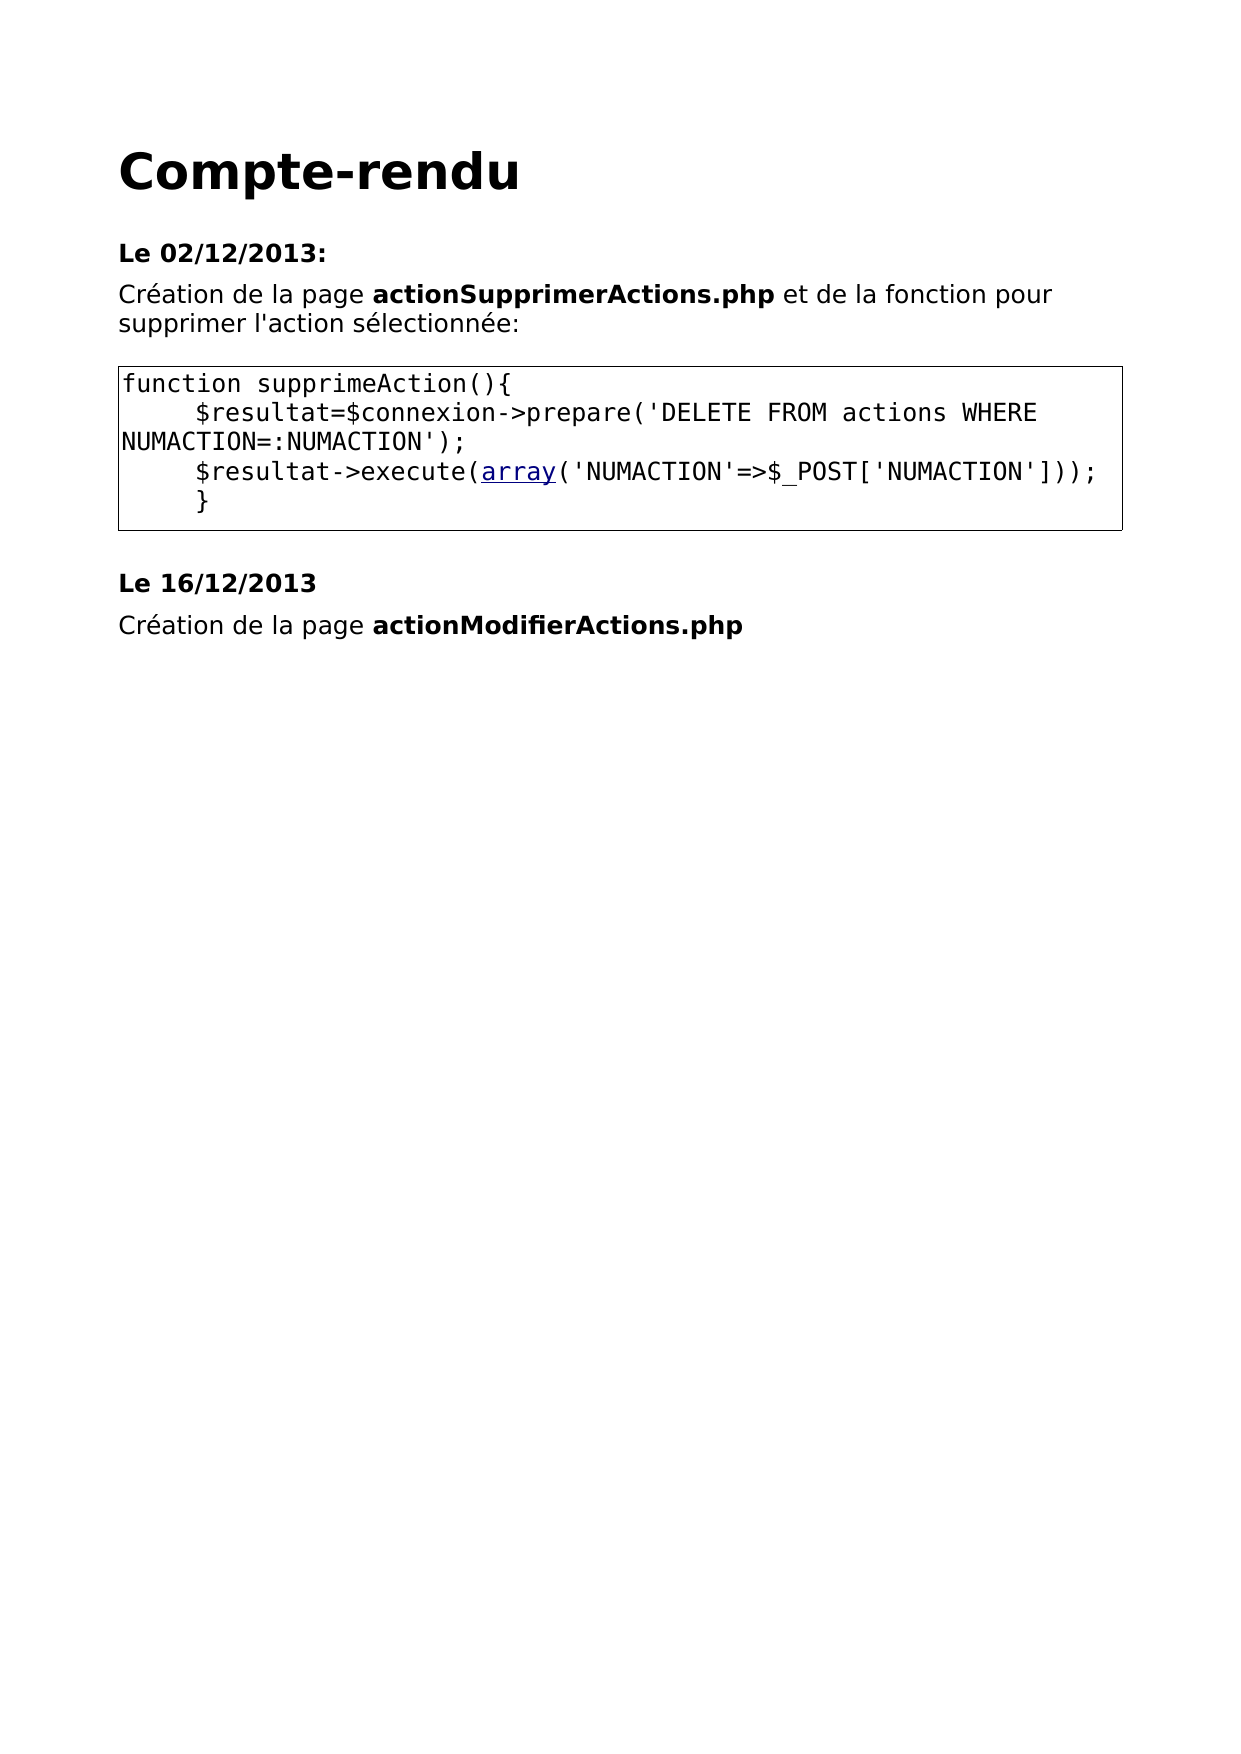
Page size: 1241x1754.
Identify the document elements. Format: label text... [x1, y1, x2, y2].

table_header function supprimeAction(){ $resultat=$connexion->prepare('DELETE FROM actions WHERE NUMACTION=:NUMACTION'); $resultat->execute(array('NUMACTION'=>$_POST['NUMACTION'])); } [119, 367, 1122, 530]
subtitle Compte-rendu [118, 143, 1122, 201]
text Création de la page actionModifierActions.php [118, 611, 1122, 640]
text Création de la page actionSupprimerActions.php et de la fonction pour supprimer l'action sélectionnée: [118, 281, 1122, 339]
subtitle Le 02/12/2013: [118, 239, 1122, 268]
subtitle Le 16/12/2013 [118, 569, 1122, 599]
